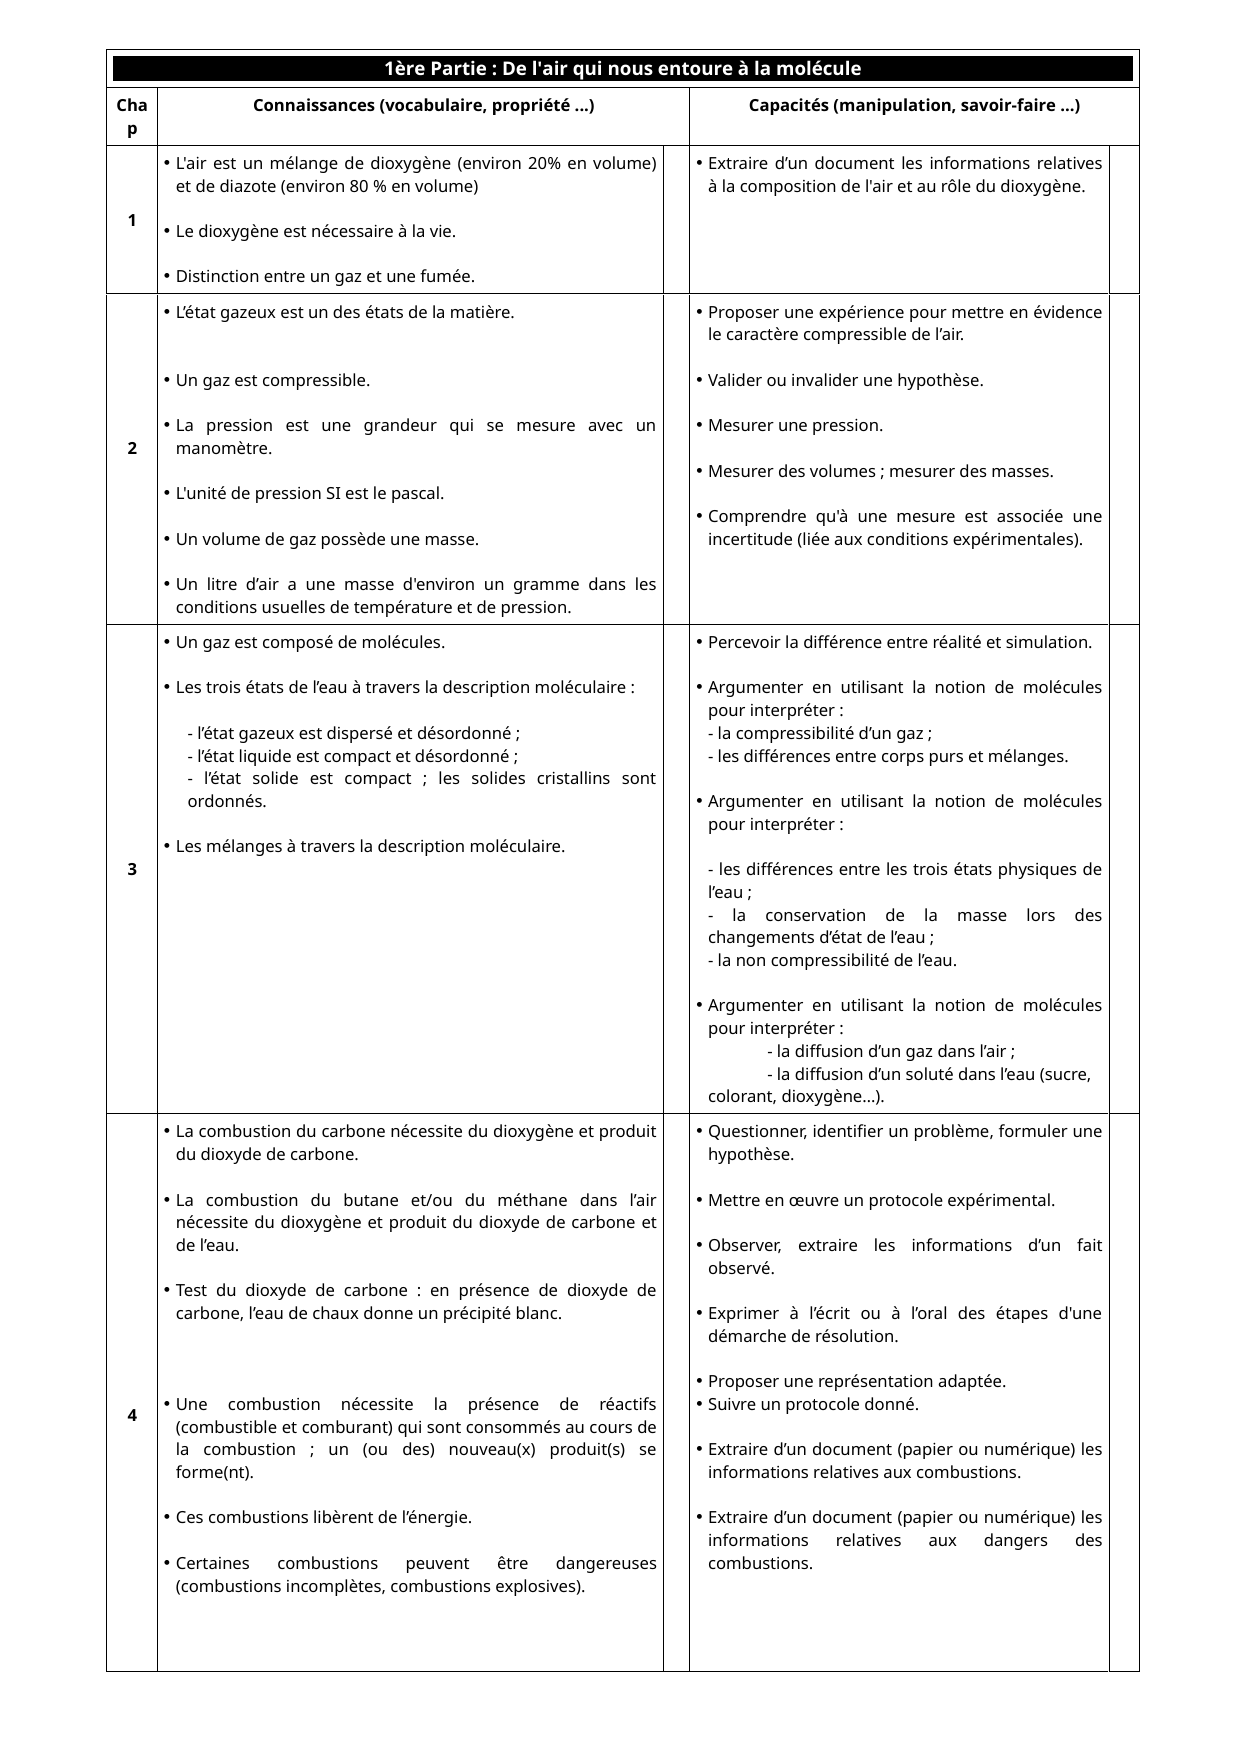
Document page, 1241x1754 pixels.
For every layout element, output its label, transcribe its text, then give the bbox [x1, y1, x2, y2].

table_cell [1110, 295, 1139, 624]
table_cell [1110, 625, 1139, 1113]
table_cell Percevoir la différence entre réalité et simulation. Argumenter en utilisant la notion de molécules pour interpréter : - la compressibilité d’un gaz ; - les différences entre corps purs et mélanges. Argumenter en utilisant la notion de molécules pour interpréter : - les différences entre les trois états physiques de l’eau ; - la conservation de la masse lors des changements d’état de l’eau ; - la non compressibilité de l’eau. Argumenter en utilisant la notion de molécules pour interpréter : - la diffusion d’un gaz dans l’air ; - la diffusion d’un soluté dans l’eau (sucre, colorant, dioxygène…). [690, 625, 1108, 1113]
table_cell L'air est un mélange de dioxygène (environ 20% en volume) et de diazote (environ 80 % en volume) Le dioxygène est nécessaire à la vie. Distinction entre un gaz et une fumée. [158, 146, 663, 293]
table_cell [664, 146, 689, 293]
table_cell 2 [107, 295, 157, 624]
table_cell Un gaz est composé de molécules. Les trois états de l’eau à travers la description moléculaire : - l’état gazeux est dispersé et désordonné ; - l’état liquide est compact et désordonné ; - l’état solide est compact ; les solides cristallins sont ordonnés. Les mélanges à travers la description moléculaire. [158, 625, 663, 1113]
table_cell 1 [107, 146, 157, 293]
table_cell Connaissances (vocabulaire, propriété ...) [158, 88, 689, 145]
table_cell Proposer une expérience pour mettre en évidence le caractère compressible de l’air. Valider ou invalider une hypothèse. Mesurer une pression. Mesurer des volumes ; mesurer des masses. Comprendre qu'à une mesure est associée une incertitude (liée aux conditions expérimentales). [690, 295, 1108, 624]
table_header 1ère Partie : De l'air qui nous entoure à la molécule [107, 50, 1139, 87]
table_cell Capacités (manipulation, savoir-faire ...) [690, 88, 1139, 145]
table_cell 4 [107, 1114, 157, 1671]
table_cell [664, 1114, 689, 1671]
table_cell La combustion du carbone nécessite du dioxygène et produit du dioxyde de carbone. La combustion du butane et/ou du méthane dans l’air nécessite du dioxygène et produit du dioxyde de carbone et de l’eau. Test du dioxyde de carbone : en présence de dioxyde de carbone, l’eau de chaux donne un précipité blanc. Une combustion nécessite la présence de réactifs (combustible et comburant) qui sont consommés au cours de la combustion ; un (ou des) nouveau(x) produit(s) se forme(nt). Ces combustions libèrent de l’énergie. Certaines combustions peuvent être dangereuses (combustions incomplètes, combustions explosives). [158, 1114, 663, 1671]
table_cell [1110, 146, 1139, 293]
table_cell [664, 625, 689, 1113]
table_cell [664, 295, 689, 624]
table_cell L’état gazeux est un des états de la matière. Un gaz est compressible. La pression est une grandeur qui se mesure avec un manomètre. L'unité de pression SI est le pascal. Un volume de gaz possède une masse. Un litre d’air a une masse d'environ un gramme dans les conditions usuelles de température et de pression. [158, 295, 663, 624]
table_cell [1110, 1114, 1139, 1671]
table_cell Chap [107, 88, 157, 145]
table_cell Questionner, identifier un problème, formuler une hypothèse. Mettre en œuvre un protocole expérimental. Observer, extraire les informations d’un fait observé. Exprimer à l’écrit ou à l’oral des étapes d'une démarche de résolution. Proposer une représentation adaptée. Suivre un protocole donné. Extraire d’un document (papier ou numérique) les informations relatives aux combustions. Extraire d’un document (papier ou numérique) les informations relatives aux dangers des combustions. [690, 1114, 1108, 1671]
table_cell 3 [107, 625, 157, 1113]
table_cell Extraire d’un document les informations relatives à la composition de l'air et au rôle du dioxygène. [690, 146, 1108, 293]
